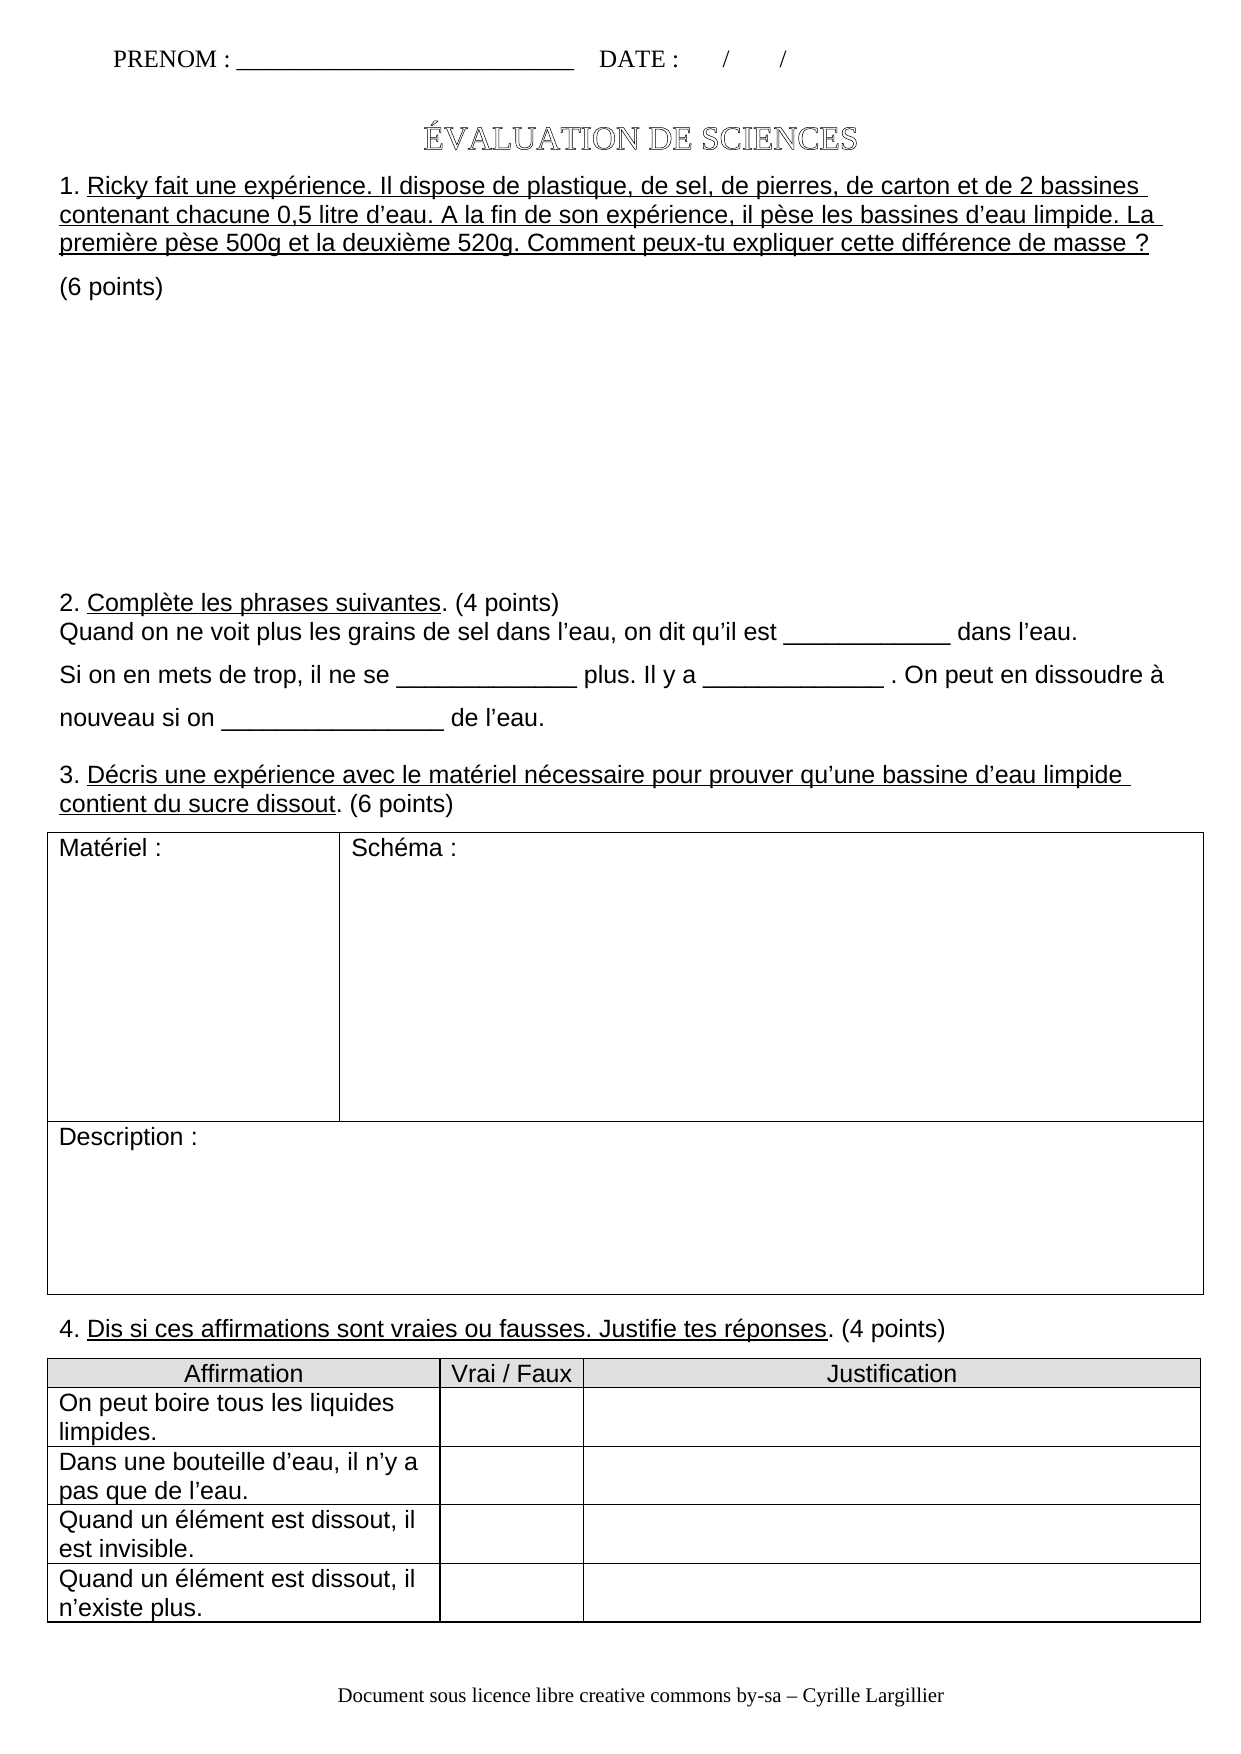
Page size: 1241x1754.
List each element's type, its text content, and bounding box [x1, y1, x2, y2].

table_header Vrai / Faux [441, 1359, 583, 1387]
subtitle évaluation de sciences [59, 118, 1222, 156]
table_cell On peut boire tous les liquides limpides. [48, 1388, 439, 1446]
text PRENOM : ___________________________ DATE : / / [113, 44, 851, 72]
text (6 points) [59, 271, 1222, 300]
table_cell [584, 1505, 1200, 1563]
text Quand on ne voit plus les grains de sel dans l’eau, on dit qu’il est ____________ dans l’eau. [59, 616, 1222, 645]
text 4. Dis si ces affirmations sont vraies ou fausses. Justifie tes réponses. (4 points) [59, 1314, 1222, 1343]
table_cell [441, 1388, 583, 1446]
table_cell [584, 1388, 1200, 1446]
text Si on en mets de trop, il ne se _____________ plus. Il y a _____________ . On peut en dissoudre à nouveau si on ________________ de l’eau. [59, 659, 1222, 731]
table_header Matériel : [48, 833, 339, 1121]
table_cell [584, 1447, 1200, 1504]
table_cell [441, 1564, 583, 1621]
table_header Schéma : [340, 833, 1203, 1121]
table_cell [584, 1564, 1200, 1621]
table_cell Description : [48, 1122, 1203, 1294]
text 2. Complète les phrases suivantes. (4 points) [59, 588, 1222, 616]
text 1. Ricky fait une expérience. Il dispose de plastique, de sel, de pierres, de carton et de 2 bassines contenant chacune 0,5 litre d’eau. A la fin de son expérience, il pèse les bassines d’eau limpide. La première pèse 500g et la deuxième 520g. Comment peux-tu expliquer cette différence de masse ? [59, 171, 1222, 257]
table_cell Quand un élément est dissout, il n’existe plus. [48, 1564, 439, 1621]
table_cell [441, 1505, 583, 1563]
text 3. Décris une expérience avec le matériel nécessaire pour prouver qu’une bassine d’eau limpide contient du sucre dissout. (6 points) [59, 760, 1204, 818]
table_header Affirmation [48, 1359, 439, 1387]
table_cell Quand un élément est dissout, il est invisible. [48, 1505, 439, 1563]
table_header Justification [584, 1359, 1200, 1387]
table_cell [441, 1447, 583, 1504]
table_cell Dans une bouteille d’eau, il n’y a pas que de l’eau. [48, 1447, 439, 1504]
